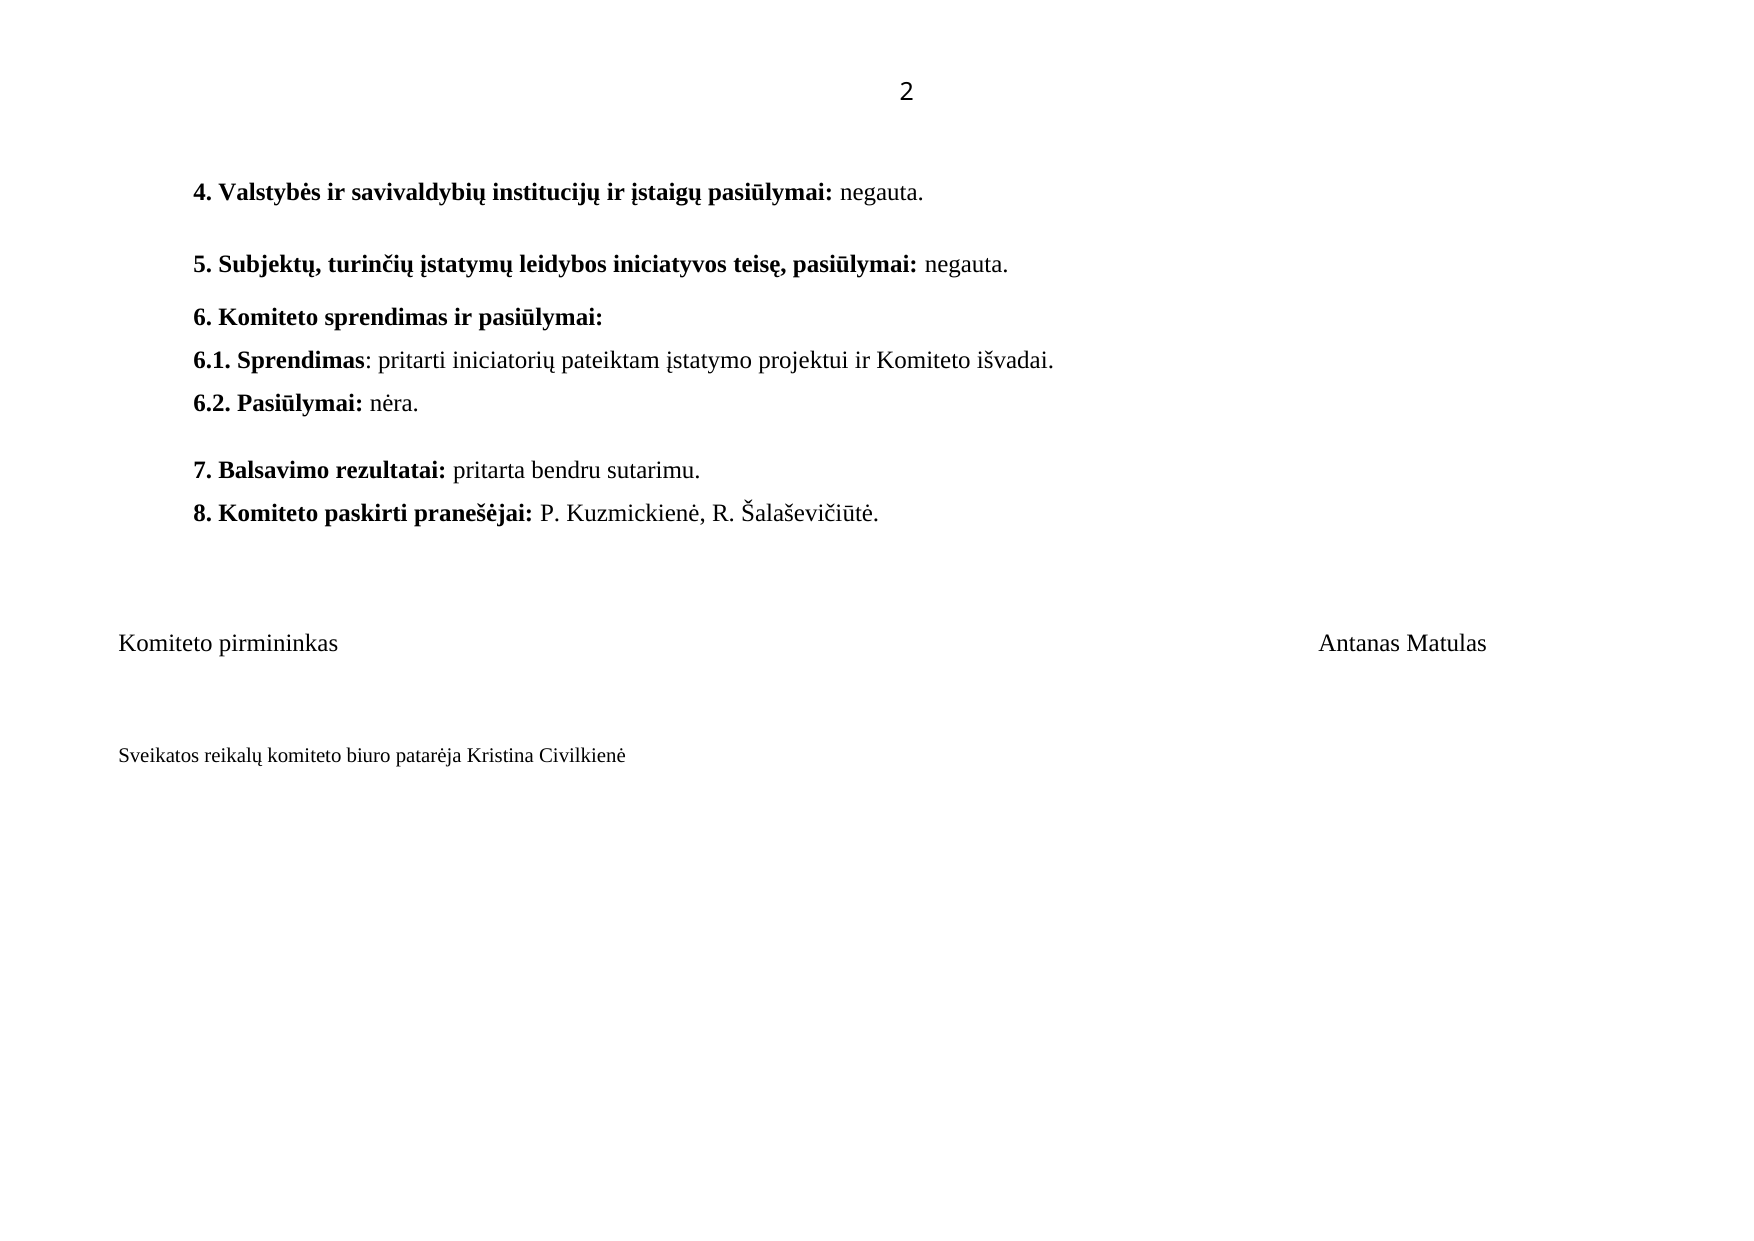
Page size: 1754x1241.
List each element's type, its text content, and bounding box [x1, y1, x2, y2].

text 8. Komiteto paskirti pranešėjai: P. Kuzmickienė, R. Šalaševičiūtė. [118, 498, 1695, 527]
text 7. Balsavimo rezultatai: pritarta bendru sutarimu. [118, 455, 1695, 484]
text Sveikatos reikalų komiteto biuro patarėja Kristina Civilkienė [118, 743, 1695, 767]
text 4. Valstybės ir savivaldybių institucijų ir įstaigų pasiūlymai: negauta. [118, 177, 1695, 206]
text 6.1. Sprendimas: pritarti iniciatorių pateiktam įstatymo projektui ir Komiteto išvadai. [118, 345, 1695, 374]
text Komiteto pirmininkas (Parašas) Antanas Matulas [118, 628, 1695, 657]
text 5. Subjektų, turinčių įstatymų leidybos iniciatyvos teisę, pasiūlymai: negauta. [118, 249, 1695, 278]
text 6. Komiteto sprendimas ir pasiūlymai: [118, 302, 1695, 331]
text 6.2. Pasiūlymai: nėra. [118, 388, 1695, 417]
